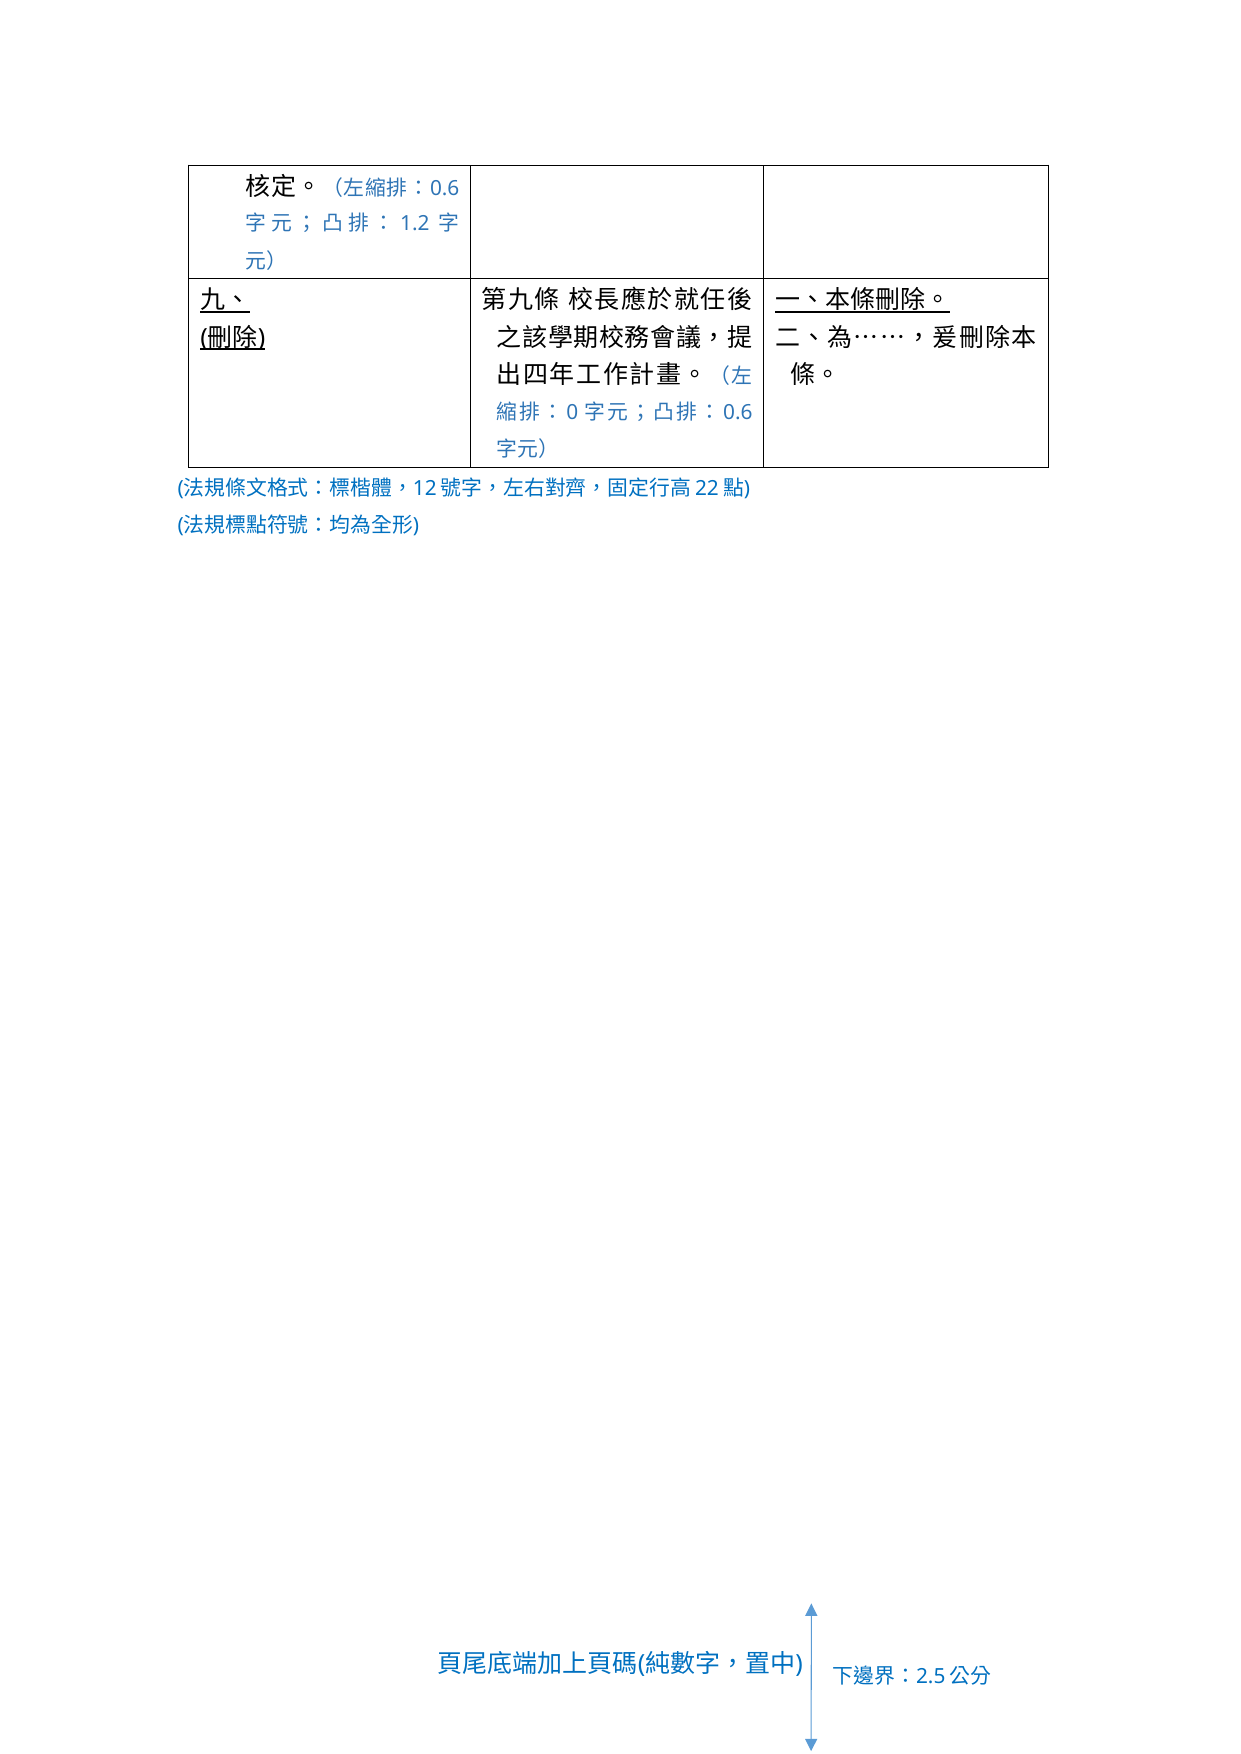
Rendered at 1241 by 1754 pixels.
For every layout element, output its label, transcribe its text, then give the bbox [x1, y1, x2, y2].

table_cell [764, 166, 1048, 278]
table_cell 九、 (刪除) [189, 279, 470, 467]
table_cell 一、本條刪除。 二、為……，爰刪除本條。 [764, 279, 1048, 467]
text (法規條文格式：標楷體，12號字，左右對齊，固定行高22點) [177, 468, 1063, 505]
text (法規標點符號：均為全形) [177, 505, 1063, 543]
table_cell 第九條 校長應於就任後之該學期校務會議，提出四年工作計畫。（左縮排：0字元；凸排：0.6字元） [471, 279, 763, 467]
text 頁尾底端加上頁碼(純數字，置中) [430, 1643, 810, 1679]
table_cell [471, 166, 763, 278]
table_cell 核定。（左縮排：0.6字元；凸排：1.2字元） [189, 166, 470, 278]
text 下邊界：2.5公分 [832, 1659, 1000, 1690]
